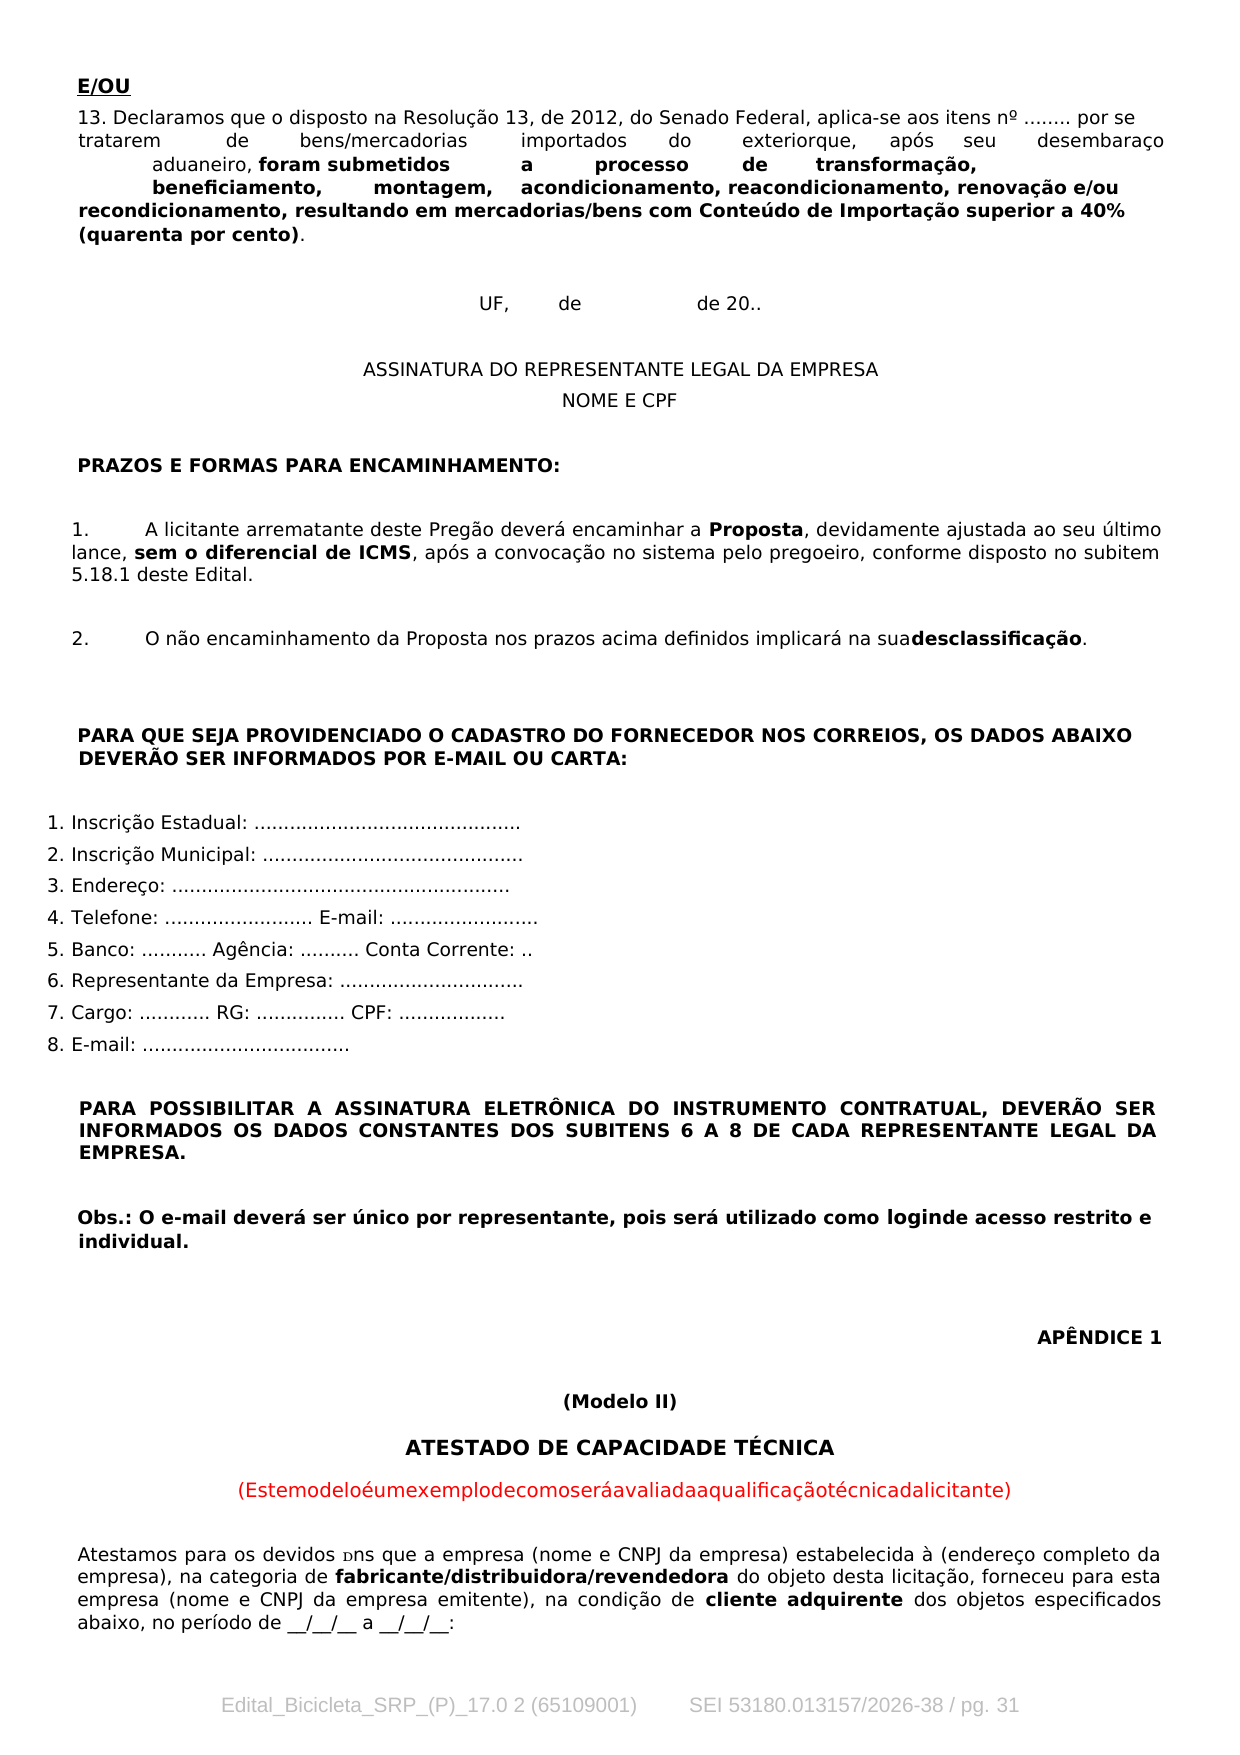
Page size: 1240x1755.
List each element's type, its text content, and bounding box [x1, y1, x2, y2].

text PARA POSSIBILITAR A ASSINATURA ELETRÔNICA DO INSTRUMENTO CONTRATUAL, DEVERÃO SER INFORMADOS OS DADOS CONSTANTES DOS SUBITENS 6 A 8 DE CADA REPRESENTANTE LEGAL DA EMPRESA. [79, 1097, 1157, 1164]
text (Estemodeloéumexemplodecomoseráavaliadaaqualificaçãotécnicadalicitante) [81, 1479, 1168, 1502]
text APÊNDICE 1 [71, 1327, 1162, 1349]
list O não encaminhamento da Proposta nos prazos acima definidos implicará na suadesclassificação. [71, 628, 1162, 650]
list Representante da Empresa: ............................... [47, 970, 1162, 992]
subtitle E/OU [77, 75, 1168, 98]
text ASSINATURA DO REPRESENTANTE LEGAL DA EMPRESA [73, 359, 1168, 381]
subtitle ATESTADO DE CAPACIDADE TÉCNICA [72, 1436, 1167, 1460]
list Cargo: ............ RG: ............... CPF: .................. [47, 1002, 1162, 1024]
text PRAZOS E FORMAS PARA ENCAMINHAMENTO: [77, 455, 1168, 477]
list Endereço: ......................................................... [47, 875, 1162, 897]
list Telefone: ......................... E-mail: ......................... [47, 907, 1162, 929]
text UF, de de 20.. [71, 288, 1168, 316]
list Inscrição Municipal: ............................................ [47, 844, 1162, 866]
list A licitante arrematante deste Pregão deverá encaminhar a Proposta, devidamente ajustada ao seu último lance, sem o diferencial de ICMS, após a convocação no sistema pelo pregoeiro, conforme disposto no subitem 5.18.1 deste Edital. [71, 519, 1162, 586]
list Inscrição Estadual: ............................................. [47, 812, 1162, 834]
text 13. Declaramos que o disposto na Resolução 13, de 2012, do Senado Federal, aplica-se aos itens nº ........ por se tratarem de bens/mercadorias importados do exterior que, após seu desembaraço aduaneiro, foram submetidos a processo de transformação, beneficiamento, montagem, acondicionamento, reacondicionamento, renovação e/ou recondicionamento, resultando em mercadorias/bens com Conteúdo de Importação superior a 40% (quarenta por cento). [77, 107, 1168, 245]
list E-mail: ................................... [47, 1034, 1162, 1056]
list Banco: ........... Agência: .......... Conta Corrente: .. [47, 939, 1162, 961]
text (Modelo II) [79, 1391, 1161, 1413]
text NOME E CPF [73, 391, 1166, 412]
text PARA QUE SEJA PROVIDENCIADO O CADASTRO DO FORNECEDOR NOS CORREIOS, OS DADOS ABAIXO DEVERÃO SER INFORMADOS POR E-MAIL OU CARTA: [77, 724, 1168, 770]
text Obs.: O e-mail deverá ser único por representante, pois será utilizado como loginde acesso restrito e individual. [77, 1206, 1168, 1253]
text Atestamos para os devidos ns que a empresa (nome e CNPJ da empresa) estabelecida à (endereço completo da empresa), na categoria de fabricante/distribuidora/revendedora do objeto desta licitação, forneceu para esta empresa (nome e CNPJ da empresa emitente), na condição de cliente adquirente dos objetos especificados abaixo, no período de __/__/__ a __/__/__: [77, 1543, 1162, 1633]
